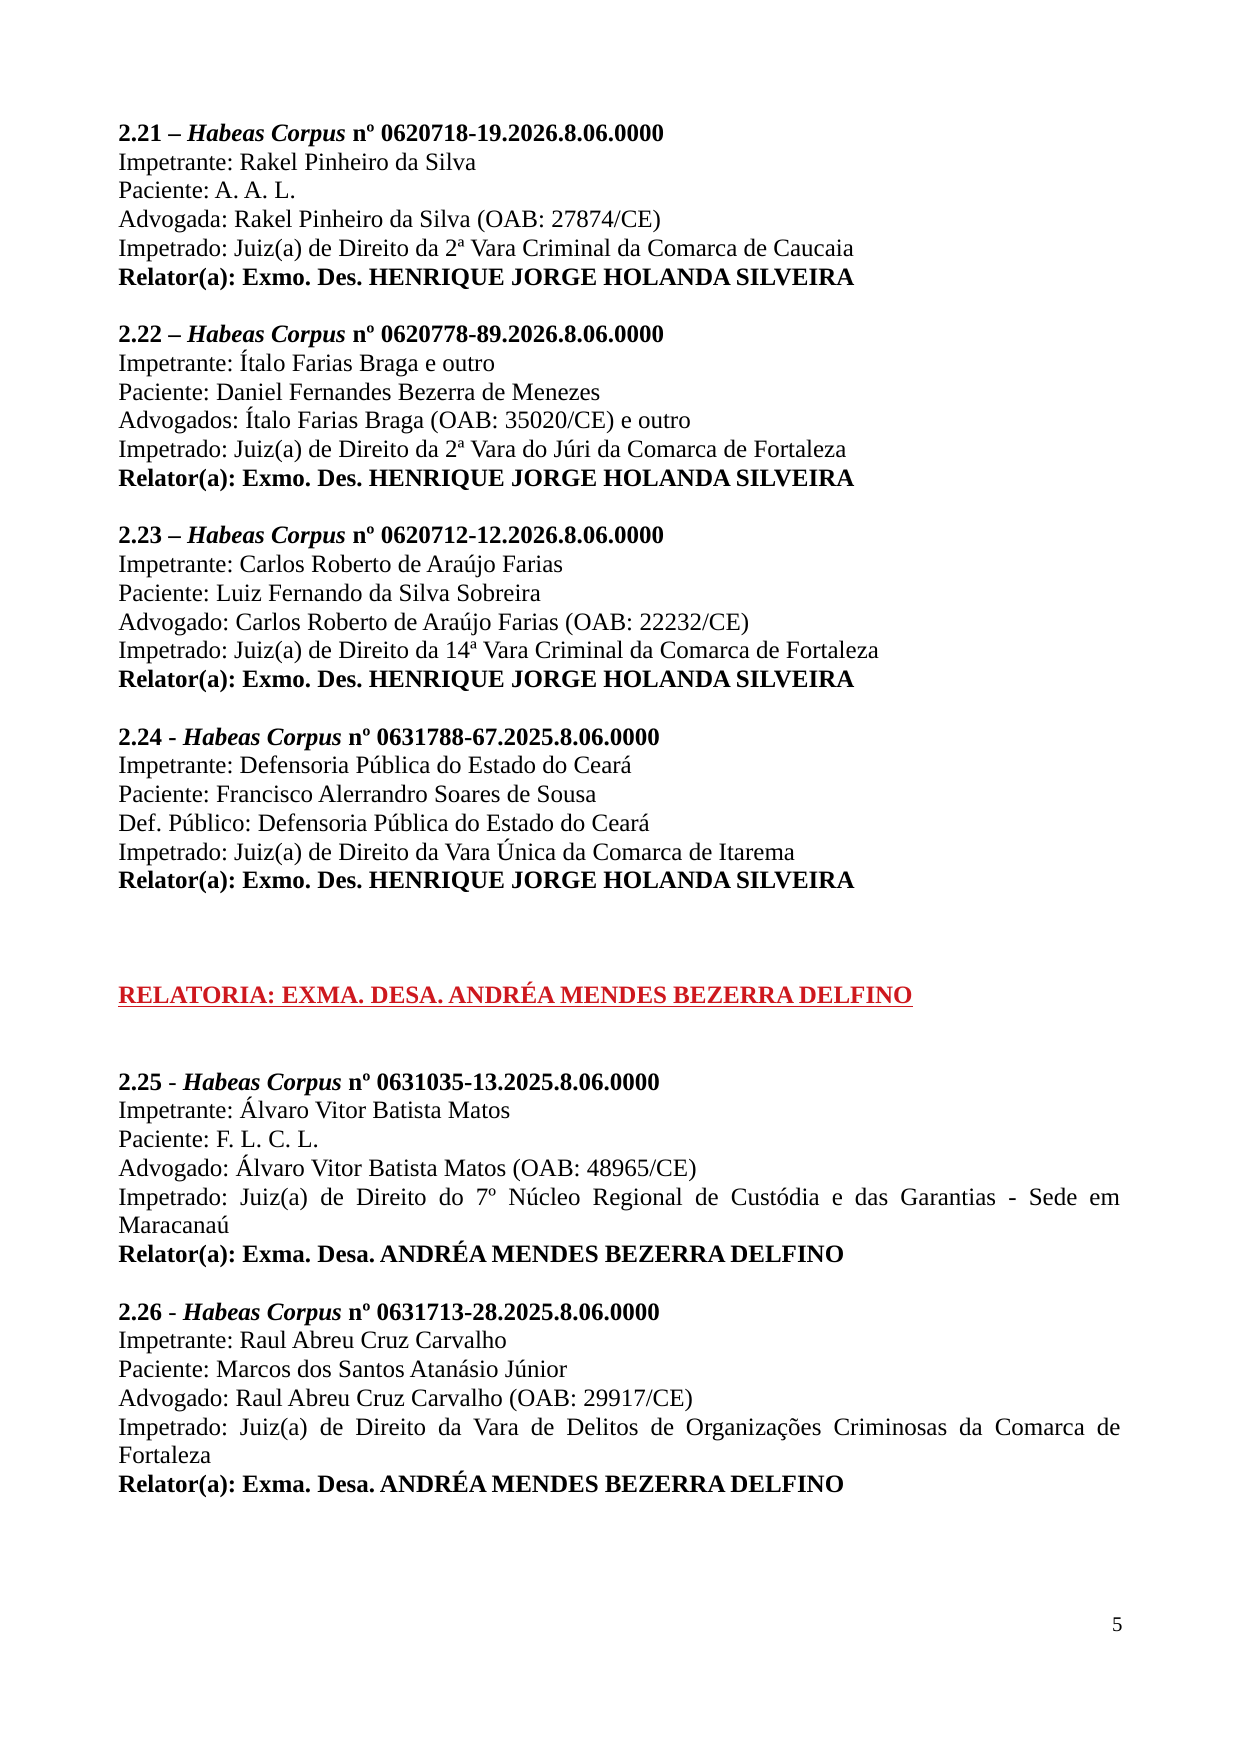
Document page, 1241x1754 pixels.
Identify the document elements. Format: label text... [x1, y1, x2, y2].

text Impetrado: Juiz(a) de Direito da 2ª Vara Criminal da Comarca de Caucaia [118, 233, 1122, 262]
text Relator(a): Exmo. Des. HENRIQUE JORGE HOLANDA SILVEIRA [118, 664, 1122, 693]
text Relator(a): Exmo. Des. HENRIQUE JORGE HOLANDA SILVEIRA [118, 262, 1122, 291]
text 2.26 - Habeas Corpus nº 0631713-28.2025.8.06.0000 [118, 1297, 1122, 1326]
text Impetrante: Álvaro Vitor Batista Matos [118, 1096, 1122, 1124]
text Paciente: Luiz Fernando da Silva Sobreira [118, 578, 1122, 607]
text 2.22 – Habeas Corpus nº 0620778-89.2026.8.06.0000 [118, 319, 1122, 348]
text Impetrado: Juiz(a) de Direito da Vara de Delitos de Organizações Criminosas da Comarca de Fortaleza [118, 1412, 1122, 1469]
text Impetrante: Carlos Roberto de Araújo Farias [118, 549, 1122, 578]
text Relator(a): Exma. Desa. ANDRÉA MENDES BEZERRA DELFINO [118, 1469, 1122, 1498]
text Relator(a): Exma. Desa. ANDRÉA MENDES BEZERRA DELFINO [118, 1239, 1122, 1268]
text Paciente: Daniel Fernandes Bezerra de Menezes [118, 377, 1122, 406]
text Advogada: Rakel Pinheiro da Silva (OAB: 27874/CE) [118, 204, 1122, 233]
text Impetrado: Juiz(a) de Direito da 14ª Vara Criminal da Comarca de Fortaleza [118, 636, 1122, 664]
text Impetrado: Juiz(a) de Direito da 2ª Vara do Júri da Comarca de Fortaleza [118, 434, 1122, 463]
text Paciente: Marcos dos Santos Atanásio Júnior [118, 1354, 1122, 1383]
text Advogados: Ítalo Farias Braga (OAB: 35020/CE) e outro [118, 406, 1122, 434]
text Impetrante: Raul Abreu Cruz Carvalho [118, 1326, 1122, 1354]
text 2.21 – Habeas Corpus nº 0620718-19.2026.8.06.0000 [118, 118, 1122, 147]
text Advogado: Álvaro Vitor Batista Matos (OAB: 48965/CE) [118, 1153, 1122, 1182]
text Def. Público: Defensoria Pública do Estado do Ceará [118, 808, 1122, 837]
text Paciente: Francisco Alerrandro Soares de Sousa [118, 779, 1122, 808]
text 2.24 - Habeas Corpus nº 0631788-67.2025.8.06.0000 [118, 722, 1122, 751]
text Impetrado: Juiz(a) de Direito do 7º Núcleo Regional de Custódia e das Garantias - Sede em Maracanaú [118, 1182, 1122, 1239]
text Advogado: Raul Abreu Cruz Carvalho (OAB: 29917/CE) [118, 1383, 1122, 1412]
text Paciente: F. L. C. L. [118, 1124, 1122, 1153]
text Impetrante: Rakel Pinheiro da Silva [118, 147, 1122, 176]
text Impetrado: Juiz(a) de Direito da Vara Única da Comarca de Itarema [118, 837, 1122, 866]
text 2.23 – Habeas Corpus nº 0620712-12.2026.8.06.0000 [118, 521, 1122, 549]
text Relator(a): Exmo. Des. HENRIQUE JORGE HOLANDA SILVEIRA [118, 463, 1122, 492]
text Advogado: Carlos Roberto de Araújo Farias (OAB: 22232/CE) [118, 607, 1122, 636]
text Impetrante: Ítalo Farias Braga e outro [118, 348, 1122, 377]
text Paciente: A. A. L. [118, 176, 1122, 204]
text RELATORIA: EXMA. DESA. ANDRÉA MENDES BEZERRA DELFINO [118, 981, 1122, 1009]
text Impetrante: Defensoria Pública do Estado do Ceará [118, 751, 1122, 779]
text Relator(a): Exmo. Des. HENRIQUE JORGE HOLANDA SILVEIRA [118, 866, 1122, 894]
text 2.25 - Habeas Corpus nº 0631035-13.2025.8.06.0000 [118, 1067, 1122, 1096]
